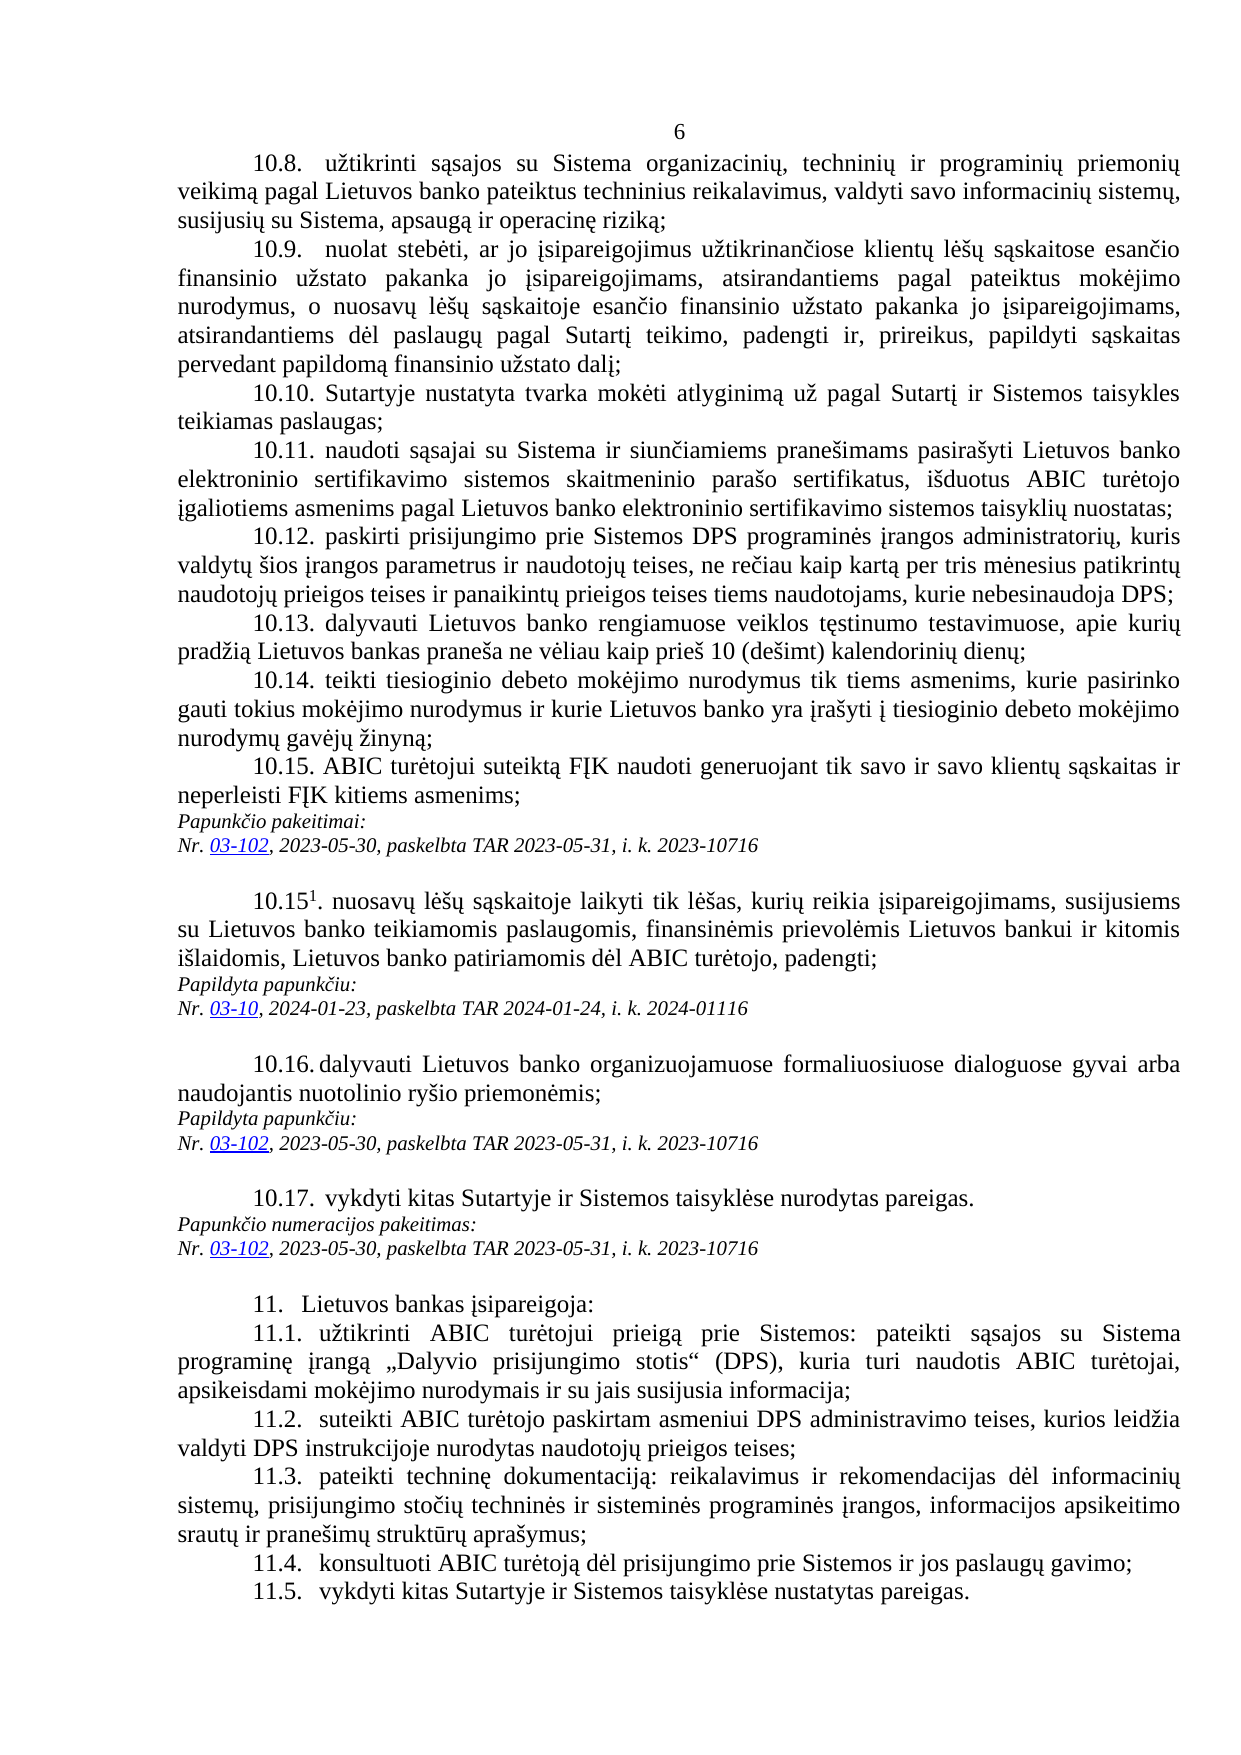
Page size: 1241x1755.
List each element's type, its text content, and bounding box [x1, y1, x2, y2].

text 10.151. nuosavų lėšų sąskaitoje laikyti tik lėšas, kurių reikia įsipareigojimams, susijusiems su Lietuvos banko teikiamomis paslaugomis, finansinėmis prievolėmis Lietuvos bankui ir kitomis išlaidomis, Lietuvos banko patiriamomis dėl ABIC turėtojo, padengti; [177, 886, 1181, 972]
text 10.17. vykdyti kitas Sutartyje ir Sistemos taisyklėse nurodytas pareigas. [177, 1183, 1181, 1212]
text Papunkčio pakeitimai: [177, 809, 1181, 833]
text 10.15. ABIC turėtojui suteiktą FĮK naudoti generuojant tik savo ir savo klientų sąskaitas ir neperleisti FĮK kitiems asmenims; [177, 751, 1181, 809]
text 10.12. paskirti prisijungimo prie Sistemos DPS programinės įrangos administratorių, kuris valdytų šios įrangos parametrus ir naudotojų teises, ne rečiau kaip kartą per tris mėnesius patikrintų naudotojų prieigos teises ir panaikintų prieigos teises tiems naudotojams, kurie nebesinaudoja DPS; [177, 521, 1181, 608]
text 10.8. užtikrinti sąsajos su Sistema organizacinių, techninių ir programinių priemonių veikimą pagal Lietuvos banko pateiktus techninius reikalavimus, valdyti savo informacinių sistemų, susijusių su Sistema, apsaugą ir operacinę riziką; [177, 148, 1181, 234]
text 10.16. dalyvauti Lietuvos banko organizuojamuose formaliuosiuose dialoguose gyvai arba naudojantis nuotolinio ryšio priemonėmis; [177, 1049, 1181, 1106]
text 10.14. teikti tiesioginio debeto mokėjimo nurodymus tik tiems asmenims, kurie pasirinko gauti tokius mokėjimo nurodymus ir kurie Lietuvos banko yra įrašyti į tiesioginio debeto mokėjimo nurodymų gavėjų žinyną; [177, 665, 1181, 751]
text 10.9. nuolat stebėti, ar jo įsipareigojimus užtikrinančiose klientų lėšų sąskaitose esančio finansinio užstato pakanka jo įsipareigojimams, atsirandantiems pagal pateiktus mokėjimo nurodymus, o nuosavų lėšų sąskaitoje esančio finansinio užstato pakanka jo įsipareigojimams, atsirandantiems dėl paslaugų pagal Sutartį teikimo, padengti ir, prireikus, papildyti sąskaitas pervedant papildomą finansinio užstato dalį; [177, 234, 1181, 378]
text 11.5. vykdyti kitas Sutartyje ir Sistemos taisyklėse nustatytas pareigas. [177, 1576, 1181, 1605]
text Nr. 03-10, 2024-01-23, paskelbta TAR 2024-01-24, i. k. 2024-01116 [177, 996, 1181, 1020]
text 11.4. konsultuoti ABIC turėtoją dėl prisijungimo prie Sistemos ir jos paslaugų gavimo; [177, 1548, 1181, 1576]
text Nr. 03-102, 2023-05-30, paskelbta TAR 2023-05-31, i. k. 2023-10716 [177, 1236, 1181, 1260]
text 10.10. Sutartyje nustatyta tvarka mokėti atlyginimą už pagal Sutartį ir Sistemos taisykles teikiamas paslaugas; [177, 378, 1181, 435]
text 11. Lietuvos bankas įsipareigoja: [177, 1289, 1181, 1318]
text 11.1. užtikrinti ABIC turėtojui prieigą prie Sistemos: pateikti sąsajos su Sistema programinę įrangą „Dalyvio prisijungimo stotis“ (DPS), kuria turi naudotis ABIC turėtojai, apsikeisdami mokėjimo nurodymais ir su jais susijusia informacija; [177, 1318, 1181, 1404]
text Nr. 03-102, 2023-05-30, paskelbta TAR 2023-05-31, i. k. 2023-10716 [177, 1130, 1181, 1154]
text 10.11. naudoti sąsajai su Sistema ir siunčiamiems pranešimams pasirašyti Lietuvos banko elektroninio sertifikavimo sistemos skaitmeninio parašo sertifikatus, išduotus ABIC turėtojo įgaliotiems asmenims pagal Lietuvos banko elektroninio sertifikavimo sistemos taisyklių nuostatas; [177, 435, 1181, 521]
text Nr. 03-102, 2023-05-30, paskelbta TAR 2023-05-31, i. k. 2023-10716 [177, 833, 1181, 857]
text Papunkčio numeracijos pakeitimas: [177, 1212, 1181, 1236]
text Papildyta papunkčiu: [177, 1106, 1181, 1130]
text 10.13. dalyvauti Lietuvos banko rengiamuose veiklos tęstinumo testavimuose, apie kurių pradžią Lietuvos bankas praneša ne vėliau kaip prieš 10 (dešimt) kalendorinių dienų; [177, 608, 1181, 665]
text Papildyta papunkčiu: [177, 972, 1181, 996]
text 11.2. suteikti ABIC turėtojo paskirtam asmeniui DPS administravimo teises, kurios leidžia valdyti DPS instrukcijoje nurodytas naudotojų prieigos teises; [177, 1404, 1181, 1461]
text 11.3. pateikti techninę dokumentaciją: reikalavimus ir rekomendacijas dėl informacinių sistemų, prisijungimo stočių techninės ir sisteminės programinės įrangos, informacijos apsikeitimo srautų ir pranešimų struktūrų aprašymus; [177, 1461, 1181, 1548]
